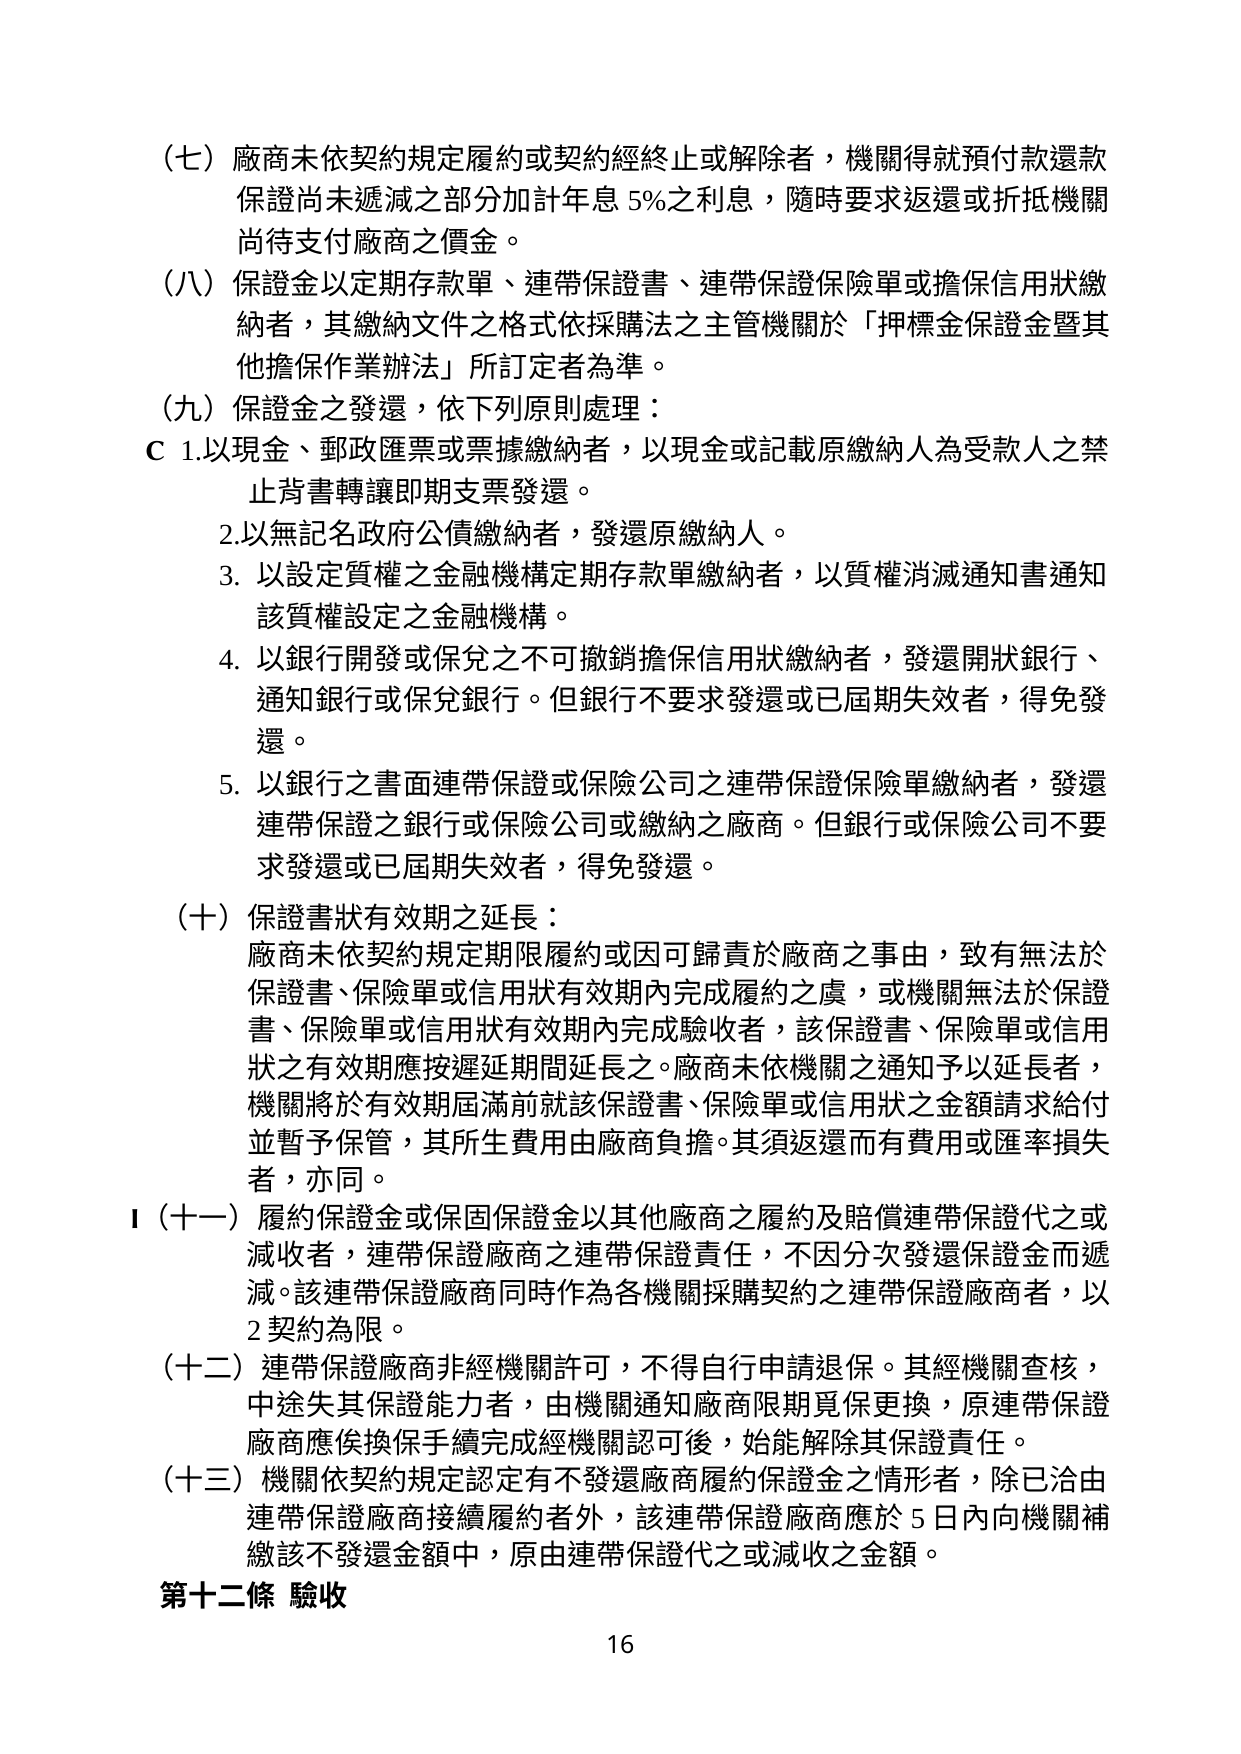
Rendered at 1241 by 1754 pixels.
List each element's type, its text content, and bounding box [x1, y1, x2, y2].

list 以銀行之書面連帶保證或保險公司之連帶保證保險單繳納者，發還連帶保證之銀行或保險公司或繳納之廠商。但銀行或保險公司不要求發還或已屆期失效者，得免發還。 [218, 761, 1110, 886]
text （十）保證書狀有效期之延長： [159, 898, 1110, 936]
text 廠商未依契約規定期限履約或因可歸責於廠商之事由，致有無法於保證書、保險單或信用狀有效期內完成履約之虞，或機關無法於保證書、保險單或信用狀有效期內完成驗收者，該保證書、保險單或信用狀之有效期應按遲延期間延長之。廠商未依機關之通知予以延長者，機關將於有效期屆滿前就該保證書、保險單或信用狀之金額請求給付並暫予保管，其所生費用由廠商負擔。其須返還而有費用或匯率損失者，亦同。 [247, 936, 1110, 1198]
text （七）廠商未依契約規定履約或契約經終止或解除者，機關得就預付款還款保證尚未遞減之部分加計年息5%之利息，隨時要求返還或折抵機關尚待支付廠商之價金。 [130, 136, 1110, 261]
text （十一）履約保證金或保固保證金以其他廠商之履約及賠償連帶保證代之或減收者，連帶保證廠商之連帶保證責任，不因分次發還保證金而遞減。該連帶保證廠商同時作為各機關採購契約之連帶保證廠商者，以2契約為限。 [130, 1198, 1110, 1348]
text （十二）連帶保證廠商非經機關許可，不得自行申請退保。其經機關查核，中途失其保證能力者，由機關通知廠商限期覓保更換，原連帶保證廠商應俟換保手續完成經機關認可後，始能解除其保證責任。 [130, 1348, 1110, 1461]
text （九）保證金之發還，依下列原則處理： [130, 386, 1110, 427]
text （十三）機關依契約規定認定有不發還廠商履約保證金之情形者，除已洽由連帶保證廠商接續履約者外，該連帶保證廠商應於5日內向機關補繳該不發還金額中，原由連帶保證代之或減收之金額。 [130, 1461, 1110, 1573]
text 2.以無記名政府公債繳納者，發還原繳納人。 [218, 511, 1110, 552]
list 以設定質權之金融機構定期存款單繳納者，以質權消滅通知書通知該質權設定之金融機構。 [218, 552, 1110, 636]
text 第十二條 驗收 [130, 1573, 1110, 1615]
text （八）保證金以定期存款單、連帶保證書、連帶保證保險單或擔保信用狀繳納者，其繳納文件之格式依採購法之主管機關於「押標金保證金暨其他擔保作業辦法」所訂定者為準。 [130, 261, 1110, 386]
list 以銀行開發或保兌之不可撤銷擔保信用狀繳納者，發還開狀銀行、通知銀行或保兌銀行。但銀行不要求發還或已屆期失效者，得免發還。 [218, 636, 1110, 761]
text  1.以現金、郵政匯票或票據繳納者，以現金或記載原繳納人為受款人之禁止背書轉讓即期支票發還。 [130, 427, 1110, 511]
